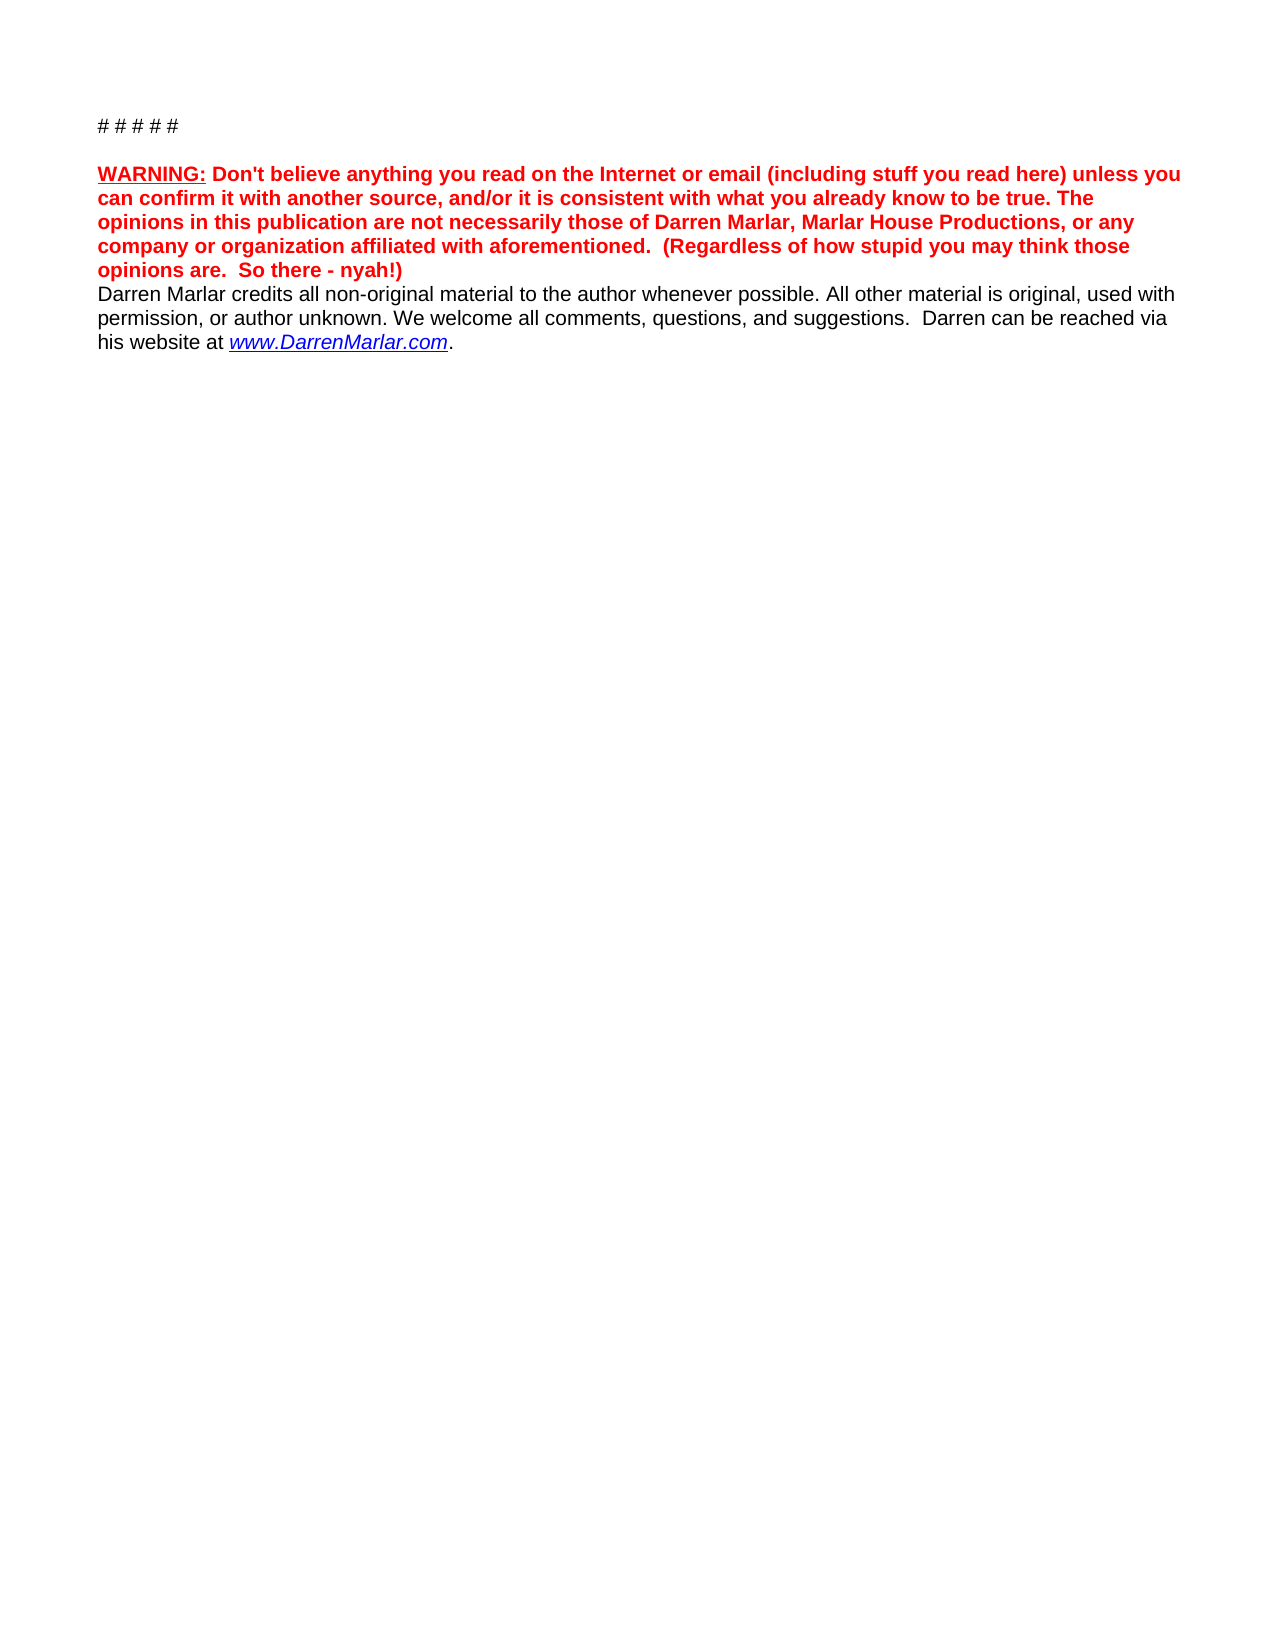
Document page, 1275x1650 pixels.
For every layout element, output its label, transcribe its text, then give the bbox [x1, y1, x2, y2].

text Darren Marlar credits all non-original material to the author whenever possible. All other material is original, used with permission, or author unknown. We welcome all comments, questions, and suggestions. Darren can be reached via his website at www.DarrenMarlar.com. [97, 282, 1185, 353]
text WARNING: Don't believe anything you read on the Internet or email (including stuff you read here) unless you can confirm it with another source, and/or it is consistent with what you already know to be true. The opinions in this publication are not necessarily those of Darren Marlar, Marlar House Productions, or any company or organization affiliated with aforementioned. (Regardless of how stupid you may think those opinions are. So there - nyah!) [97, 162, 1185, 282]
text # # # # # [97, 114, 1185, 138]
